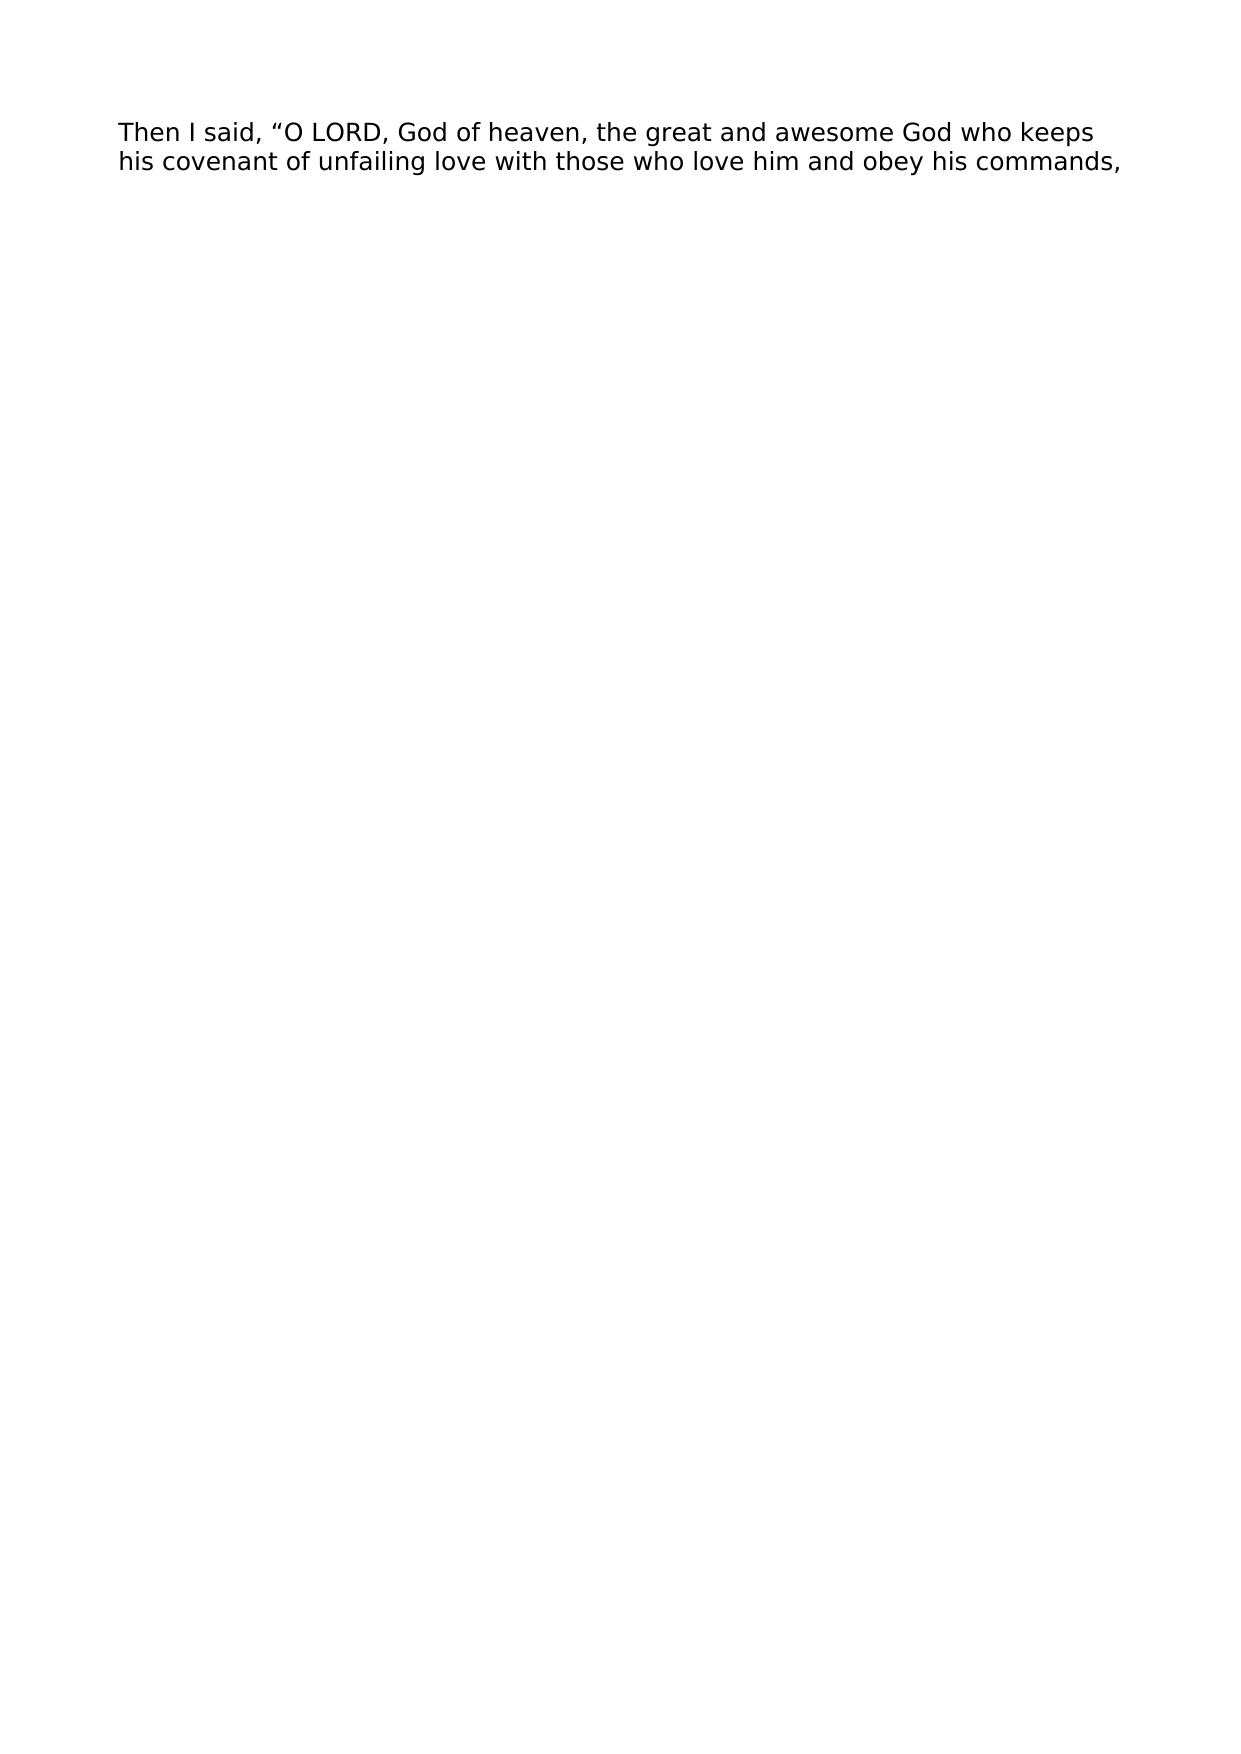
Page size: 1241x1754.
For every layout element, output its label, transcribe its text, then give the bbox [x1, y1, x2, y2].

text Then I said, “O LORD, God of heaven, the great and awesome God who keeps his covenant of unfailing love with those who love him and obey his commands, [118, 118, 1122, 176]
